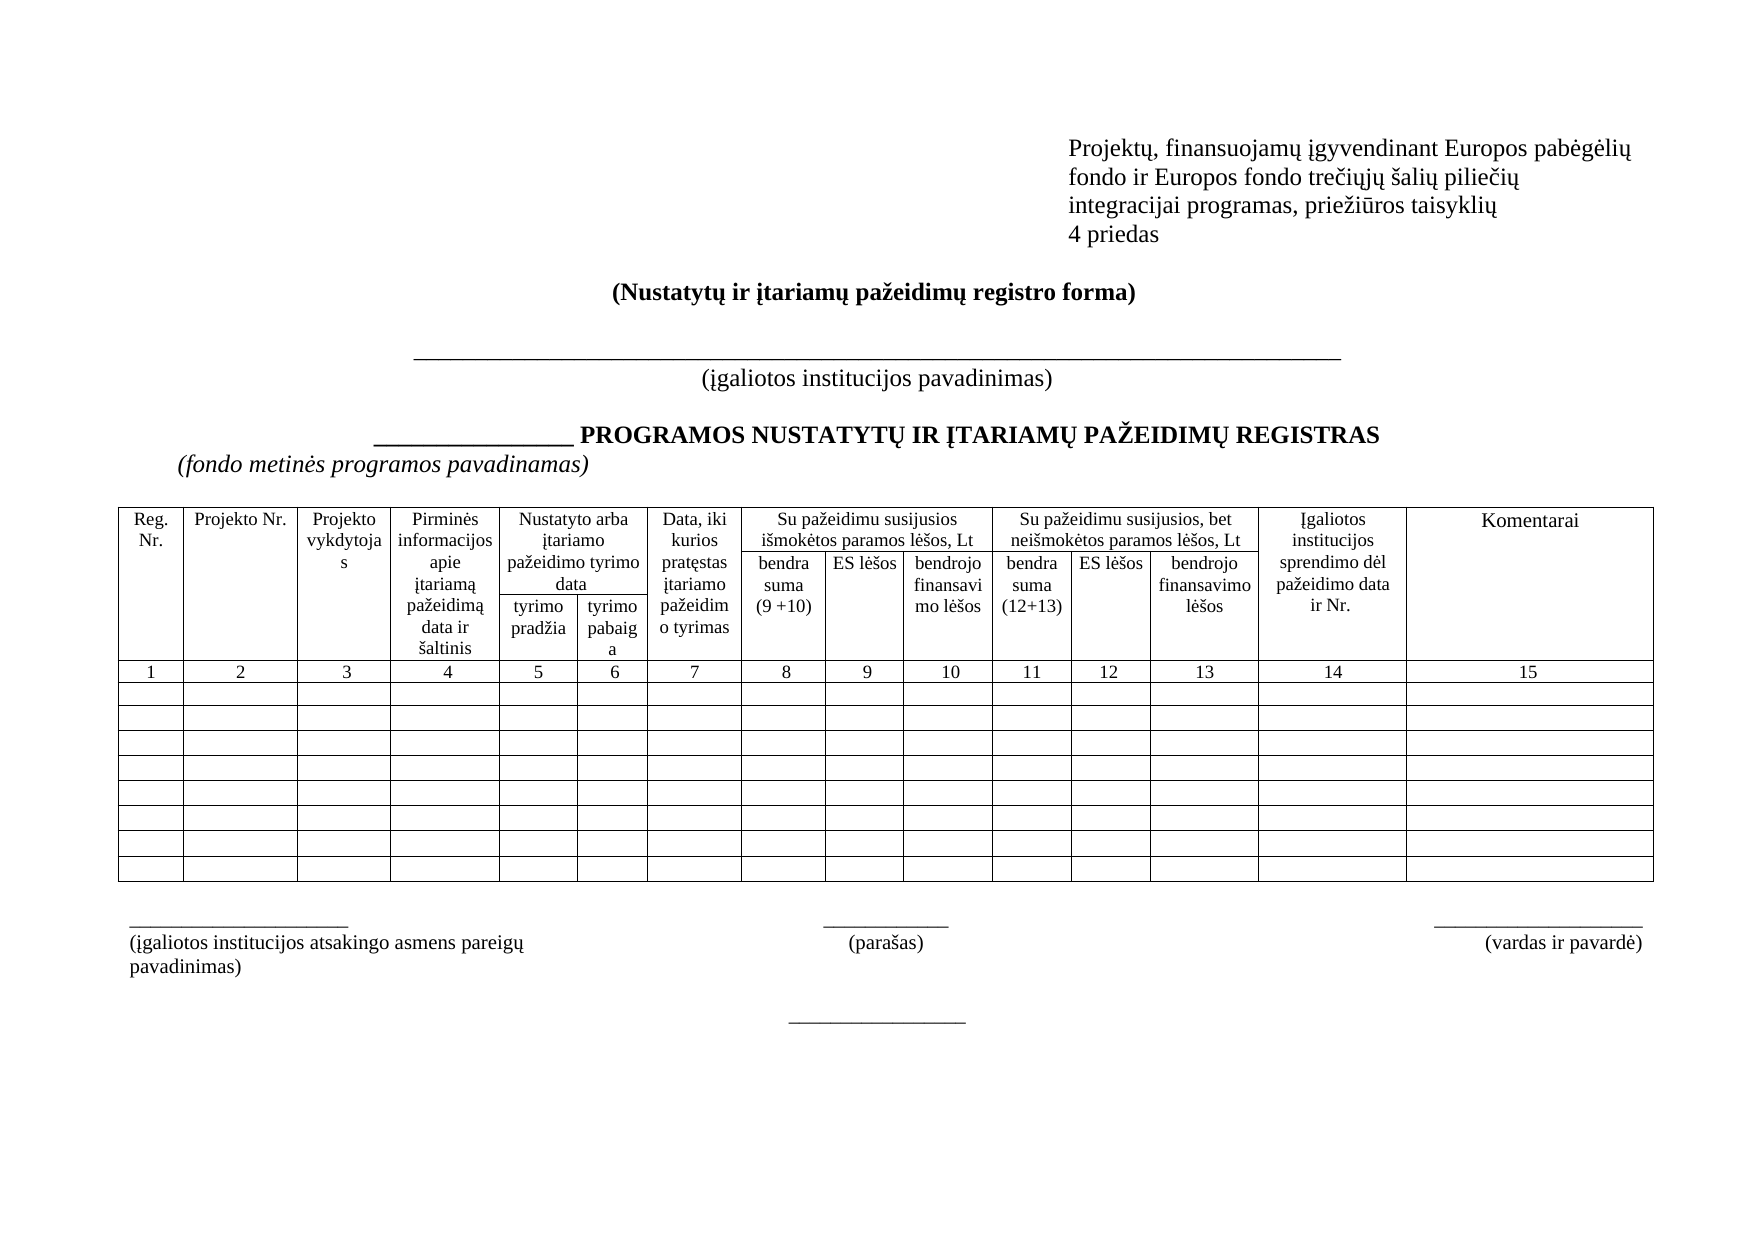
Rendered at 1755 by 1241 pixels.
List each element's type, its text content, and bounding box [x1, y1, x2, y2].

table_cell [1259, 756, 1406, 780]
table_cell [1072, 781, 1150, 805]
table_cell [993, 706, 1071, 730]
table_cell 1 [119, 661, 183, 682]
table_cell [742, 683, 825, 705]
table_cell [1072, 806, 1150, 830]
table_cell [826, 756, 903, 780]
table_cell [1407, 756, 1653, 780]
table_cell [648, 857, 741, 881]
table_cell [391, 781, 499, 805]
text Projektų, finansuojamų įgyvendinant Europos pabėgėlių [1068, 133, 1636, 162]
table_cell [826, 731, 903, 755]
table_cell [500, 731, 577, 755]
table_cell tyrimo pradžia [500, 595, 577, 660]
table_cell [1259, 781, 1406, 805]
table_cell [904, 831, 992, 856]
table_cell [1259, 706, 1406, 730]
table_header Su pažeidimu susijusios išmokėtos paramos lėšos, Lt [742, 508, 992, 551]
table_cell [298, 706, 390, 730]
table_cell [119, 756, 183, 780]
table_cell [184, 683, 297, 705]
table_cell [578, 756, 647, 780]
table_header Reg. Nr. [119, 508, 183, 660]
table_cell [184, 831, 297, 856]
table_cell [1151, 731, 1258, 755]
table_cell [298, 683, 390, 705]
text (įgaliotos institucijos pavadinimas) [118, 363, 1636, 392]
table_cell 12 [1072, 661, 1150, 682]
table_cell [184, 806, 297, 830]
table_header Projekto vykdytojas [298, 508, 390, 660]
table_cell [826, 806, 903, 830]
table_cell [1072, 706, 1150, 730]
text _ [118, 334, 1636, 363]
table_header ____________________ (vardas ir pavardė) [1142, 906, 1653, 978]
table_cell [1072, 857, 1150, 881]
table_cell [826, 683, 903, 705]
table_cell [1407, 857, 1653, 881]
table_cell [993, 731, 1071, 755]
table_cell [119, 857, 183, 881]
table_cell [298, 756, 390, 780]
table_cell [1072, 683, 1150, 705]
table_cell [119, 831, 183, 856]
table_cell [742, 857, 825, 881]
table_header Projekto Nr. [184, 508, 297, 660]
table_cell [904, 731, 992, 755]
text integracijai programas, priežiūros taisyklių [1068, 190, 1636, 219]
table_cell [1072, 831, 1150, 856]
table_cell [1407, 731, 1653, 755]
table_cell [119, 781, 183, 805]
table_cell [1151, 683, 1258, 705]
table_cell [1407, 781, 1653, 805]
table_cell [1259, 806, 1406, 830]
table_cell [578, 731, 647, 755]
table_cell 4 [391, 661, 499, 682]
table_cell [742, 831, 825, 856]
table_cell [826, 857, 903, 881]
table_cell [1151, 781, 1258, 805]
table_cell [742, 781, 825, 805]
table_cell [500, 806, 577, 830]
table_cell [578, 806, 647, 830]
table_cell [391, 857, 499, 881]
table_cell 14 [1259, 661, 1406, 682]
table_cell [993, 756, 1071, 780]
table_cell [184, 756, 297, 780]
table_cell [500, 781, 577, 805]
text ________________ PROGRAMOS NUSTATYTŲ IR ĮTARIAMŲ PAŽEIDIMŲ REGISTRAS [118, 420, 1636, 449]
table_cell [500, 831, 577, 856]
table_cell [648, 781, 741, 805]
table_header _____________________ (įgaliotos institucijos atsakingo asmens pareigų pavadinimas) [118, 906, 630, 978]
text fondo ir Europos fondo trečiųjų šalių piliečių [1068, 162, 1636, 190]
table_cell [904, 806, 992, 830]
table_cell [993, 781, 1071, 805]
table_cell [500, 683, 577, 705]
table_cell [391, 731, 499, 755]
table_cell [993, 806, 1071, 830]
table_cell [904, 781, 992, 805]
table_cell [1072, 756, 1150, 780]
table_cell [578, 683, 647, 705]
table_cell [1072, 731, 1150, 755]
text 4 priedas [1068, 219, 1636, 248]
table_cell [826, 781, 903, 805]
table_cell [1407, 706, 1653, 730]
table_cell [298, 857, 390, 881]
table_cell [184, 706, 297, 730]
text _________________ [118, 1002, 1636, 1026]
table_cell [298, 731, 390, 755]
table_cell [1151, 857, 1258, 881]
table_cell [993, 683, 1071, 705]
table_cell [648, 806, 741, 830]
table_cell [500, 706, 577, 730]
table_cell [742, 756, 825, 780]
table_cell [391, 831, 499, 856]
table_header Pirminės informacijos apie įtariamą pažeidimą data ir šaltinis [391, 508, 499, 660]
table_cell [648, 831, 741, 856]
table_cell [391, 683, 499, 705]
table_cell [119, 806, 183, 830]
table_cell 8 [742, 661, 825, 682]
table_cell [298, 831, 390, 856]
table_cell [391, 806, 499, 830]
table_cell [1151, 756, 1258, 780]
table_cell 9 [826, 661, 903, 682]
table_cell [904, 683, 992, 705]
table_cell [578, 781, 647, 805]
table_cell [742, 731, 825, 755]
table_cell [578, 831, 647, 856]
table_cell [1259, 683, 1406, 705]
table_cell [1151, 806, 1258, 830]
table_cell [826, 831, 903, 856]
table_cell 15 [1407, 661, 1653, 682]
table_cell ES lėšos [1072, 552, 1150, 660]
table_cell 7 [648, 661, 741, 682]
table_cell 13 [1151, 661, 1258, 682]
table_cell [298, 806, 390, 830]
text (fondo metinės programos pavadinamas) [118, 449, 1636, 478]
text (Nustatytų ir įtariamų pažeidimų registro forma) [118, 277, 1636, 305]
table_cell [904, 756, 992, 780]
table_cell bendra suma (9 +10) [742, 552, 825, 660]
table_cell [742, 806, 825, 830]
table_cell [904, 857, 992, 881]
table_header ____________ (parašas) [630, 906, 1142, 978]
table_cell [119, 706, 183, 730]
table_cell 2 [184, 661, 297, 682]
table_header Nustatyto arba įtariamo pažeidimo tyrimo data [500, 508, 647, 594]
table_cell [184, 731, 297, 755]
table_cell [119, 683, 183, 705]
table_cell [1259, 831, 1406, 856]
table_cell [184, 781, 297, 805]
table_cell [391, 756, 499, 780]
table_cell [500, 756, 577, 780]
table_cell [578, 706, 647, 730]
table_cell [1407, 683, 1653, 705]
table_cell 5 [500, 661, 577, 682]
table_cell [904, 706, 992, 730]
table_cell [119, 731, 183, 755]
table_cell [578, 857, 647, 881]
table_header Įgaliotos institucijos sprendimo dėl pažeidimo data ir Nr. [1259, 508, 1406, 660]
table_cell [1259, 857, 1406, 881]
table_cell [993, 857, 1071, 881]
table_cell 3 [298, 661, 390, 682]
table_cell [648, 731, 741, 755]
table_cell [184, 857, 297, 881]
table_cell bendrojo finansavimo lėšos [904, 552, 992, 660]
table_cell ES lėšos [826, 552, 903, 660]
table_cell [1151, 831, 1258, 856]
table_cell [500, 857, 577, 881]
table_header Komentarai [1407, 508, 1653, 660]
table_cell [1151, 706, 1258, 730]
table_header Data, iki kurios pratęstas įtariamo pažeidimo tyrimas [648, 508, 741, 660]
table_cell [391, 706, 499, 730]
table_cell 6 [578, 661, 647, 682]
table_cell [648, 756, 741, 780]
table_cell bendra suma (12+13) [993, 552, 1071, 660]
table_cell [742, 706, 825, 730]
table_cell bendrojo finansavimo lėšos [1151, 552, 1258, 660]
table_cell [648, 706, 741, 730]
table_cell [1407, 806, 1653, 830]
table_cell 11 [993, 661, 1071, 682]
table_cell [993, 831, 1071, 856]
table_cell [826, 706, 903, 730]
table_cell [648, 683, 741, 705]
table_header Su pažeidimu susijusios, bet neišmokėtos paramos lėšos, Lt [993, 508, 1258, 551]
table_cell [298, 781, 390, 805]
table_cell [1407, 831, 1653, 856]
table_cell [1259, 731, 1406, 755]
table_cell tyrimo pabaiga [578, 595, 647, 660]
table_cell 10 [904, 661, 992, 682]
